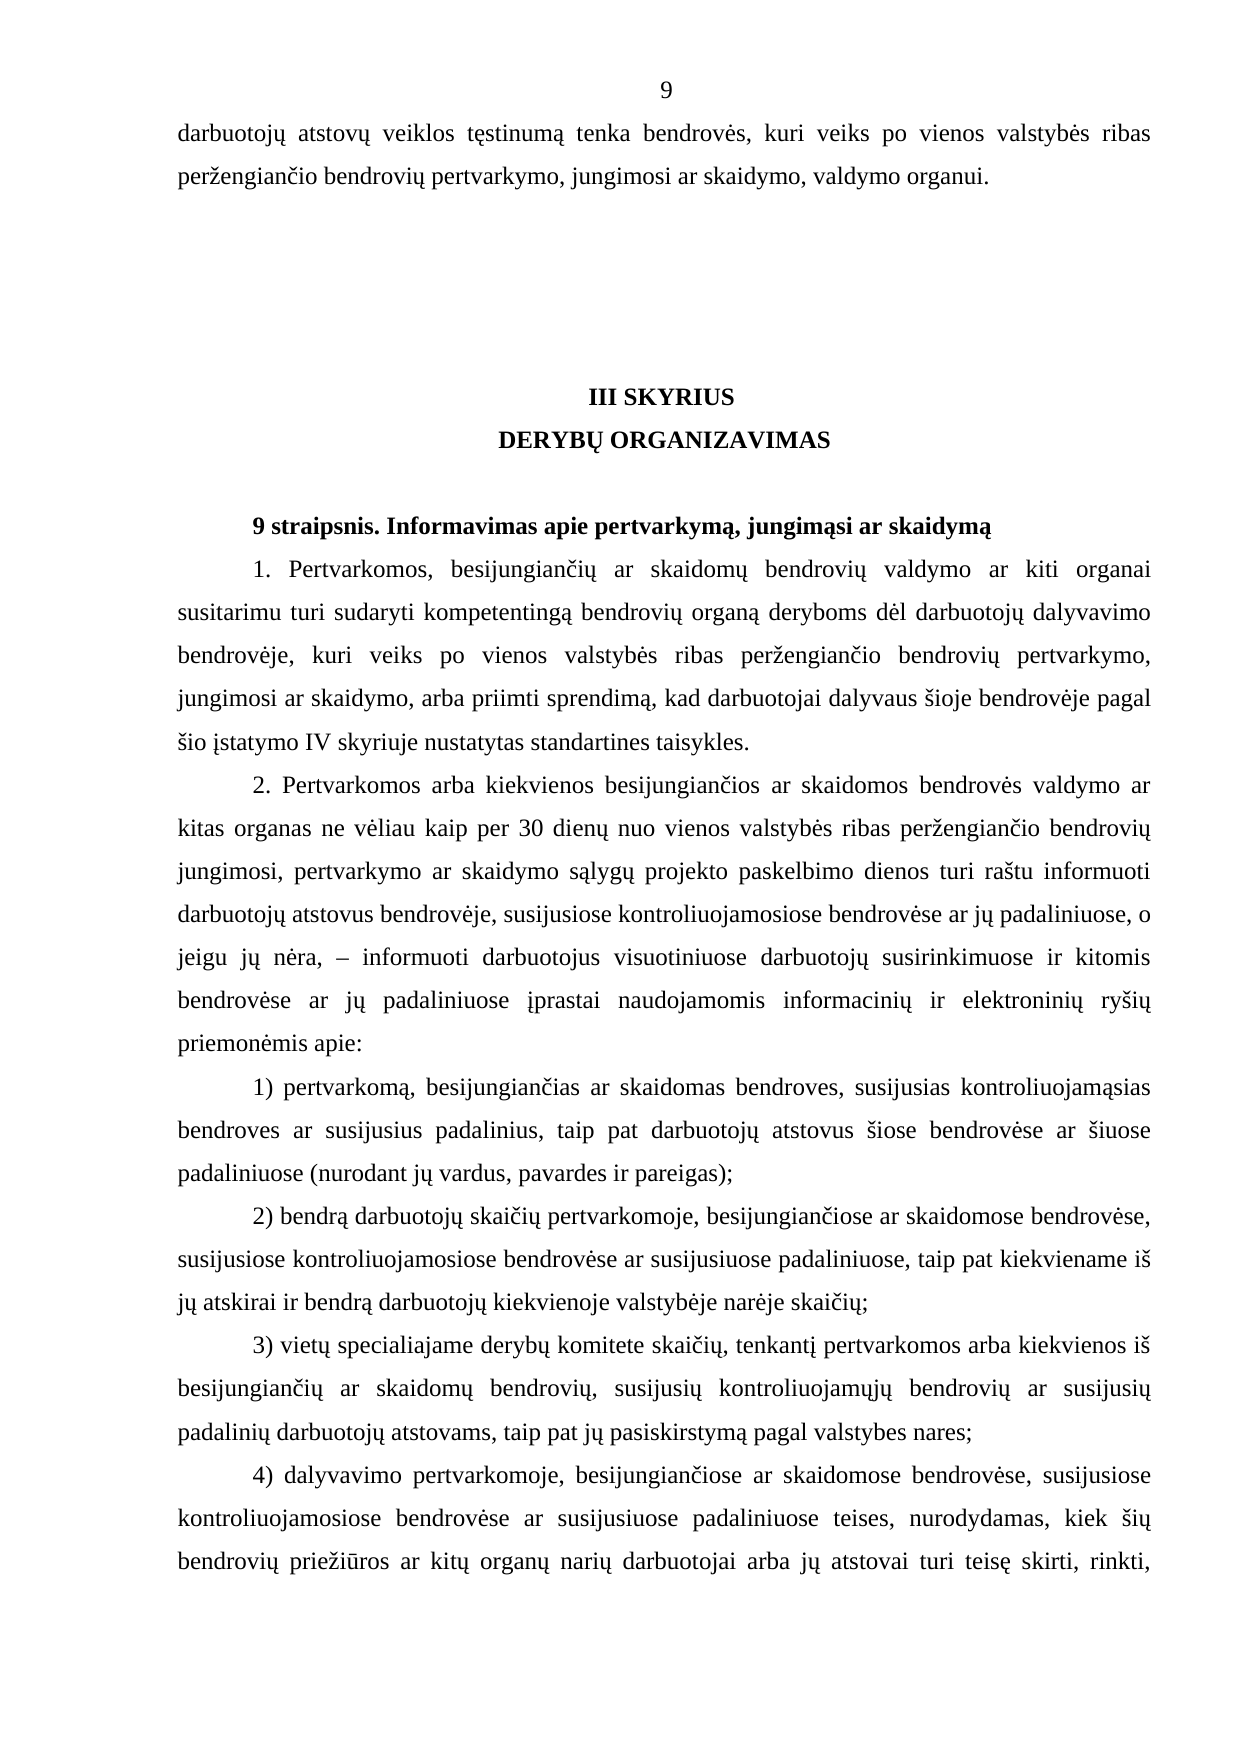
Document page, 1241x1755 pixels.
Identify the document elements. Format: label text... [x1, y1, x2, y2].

text DERYBŲ ORGANIZAVIMAS [177, 425, 1152, 453]
text 2) bendrą darbuotojų skaičių pertvarkomoje, besijungiančiose ar skaidomose bendrovėse, susijusiose kontroliuojamosiose bendrovėse ar susijusiuose padaliniuose, taip pat kiekviename iš jų atskirai ir bendrą darbuotojų kiekvienoje valstybėje narėje skaičių; [177, 1201, 1152, 1316]
text 4) dalyvavimo pertvarkomoje, besijungiančiose ar skaidomose bendrovėse, susijusiose kontroliuojamosiose bendrovėse ar susijusiuose padaliniuose teises, nurodydamas, kiek šių bendrovių priežiūros ar kitų organų narių darbuotojai arba jų atstovai turi teisę skirti, rinkti, [177, 1460, 1152, 1575]
text 3) vietų specialiajame derybų komitete skaičių, tenkantį pertvarkomos arba kiekvienos iš besijungiančių ar skaidomų bendrovių, susijusių kontroliuojamųjų bendrovių ar susijusių padalinių darbuotojų atstovams, taip pat jų pasiskirstymą pagal valstybes nares; [177, 1330, 1152, 1445]
text 1) pertvarkomą, besijungiančias ar skaidomas bendroves, susijusias kontroliuojamąsias bendroves ar susijusius padalinius, taip pat darbuotojų atstovus šiose bendrovėse ar šiuose padaliniuose (nurodant jų vardus, pavardes ir pareigas); [177, 1072, 1152, 1187]
text III SKYRIUS [177, 382, 1152, 410]
text 2. Pertvarkomos arba kiekvienos besijungiančios ar skaidomos bendrovės valdymo ar kitas organas ne vėliau kaip per 30 dienų nuo vienos valstybės ribas peržengiančio bendrovių jungimosi, pertvarkymo ar skaidymo sąlygų projekto paskelbimo dienos turi raštu informuoti darbuotojų atstovus bendrovėje, susijusiose kontroliuojamosiose bendrovėse ar jų padaliniuose, o jeigu jų nėra, – informuoti darbuotojus visuotiniuose darbuotojų susirinkimuose ir kitomis bendrovėse ar jų padaliniuose įprastai naudojamomis informacinių ir elektroninių ryšių priemonėmis apie: [177, 770, 1152, 1057]
text darbuotojų atstovų veiklos tęstinumą tenka bendrovės, kuri veiks po vienos valstybės ribas peržengiančio bendrovių pertvarkymo, jungimosi ar skaidymo, valdymo organui. [177, 118, 1152, 190]
text 9 straipsnis. Informavimas apie pertvarkymą, jungimąsi ar skaidymą [177, 511, 1152, 540]
text 1. Pertvarkomos, besijungiančių ar skaidomų bendrovių valdymo ar kiti organai susitarimu turi sudaryti kompetentingą bendrovių organą deryboms dėl darbuotojų dalyvavimo bendrovėje, kuri veiks po vienos valstybės ribas peržengiančio bendrovių pertvarkymo, jungimosi ar skaidymo, arba priimti sprendimą, kad darbuotojai dalyvaus šioje bendrovėje pagal šio įstatymo IV skyriuje nustatytas standartines taisykles. [177, 554, 1152, 755]
